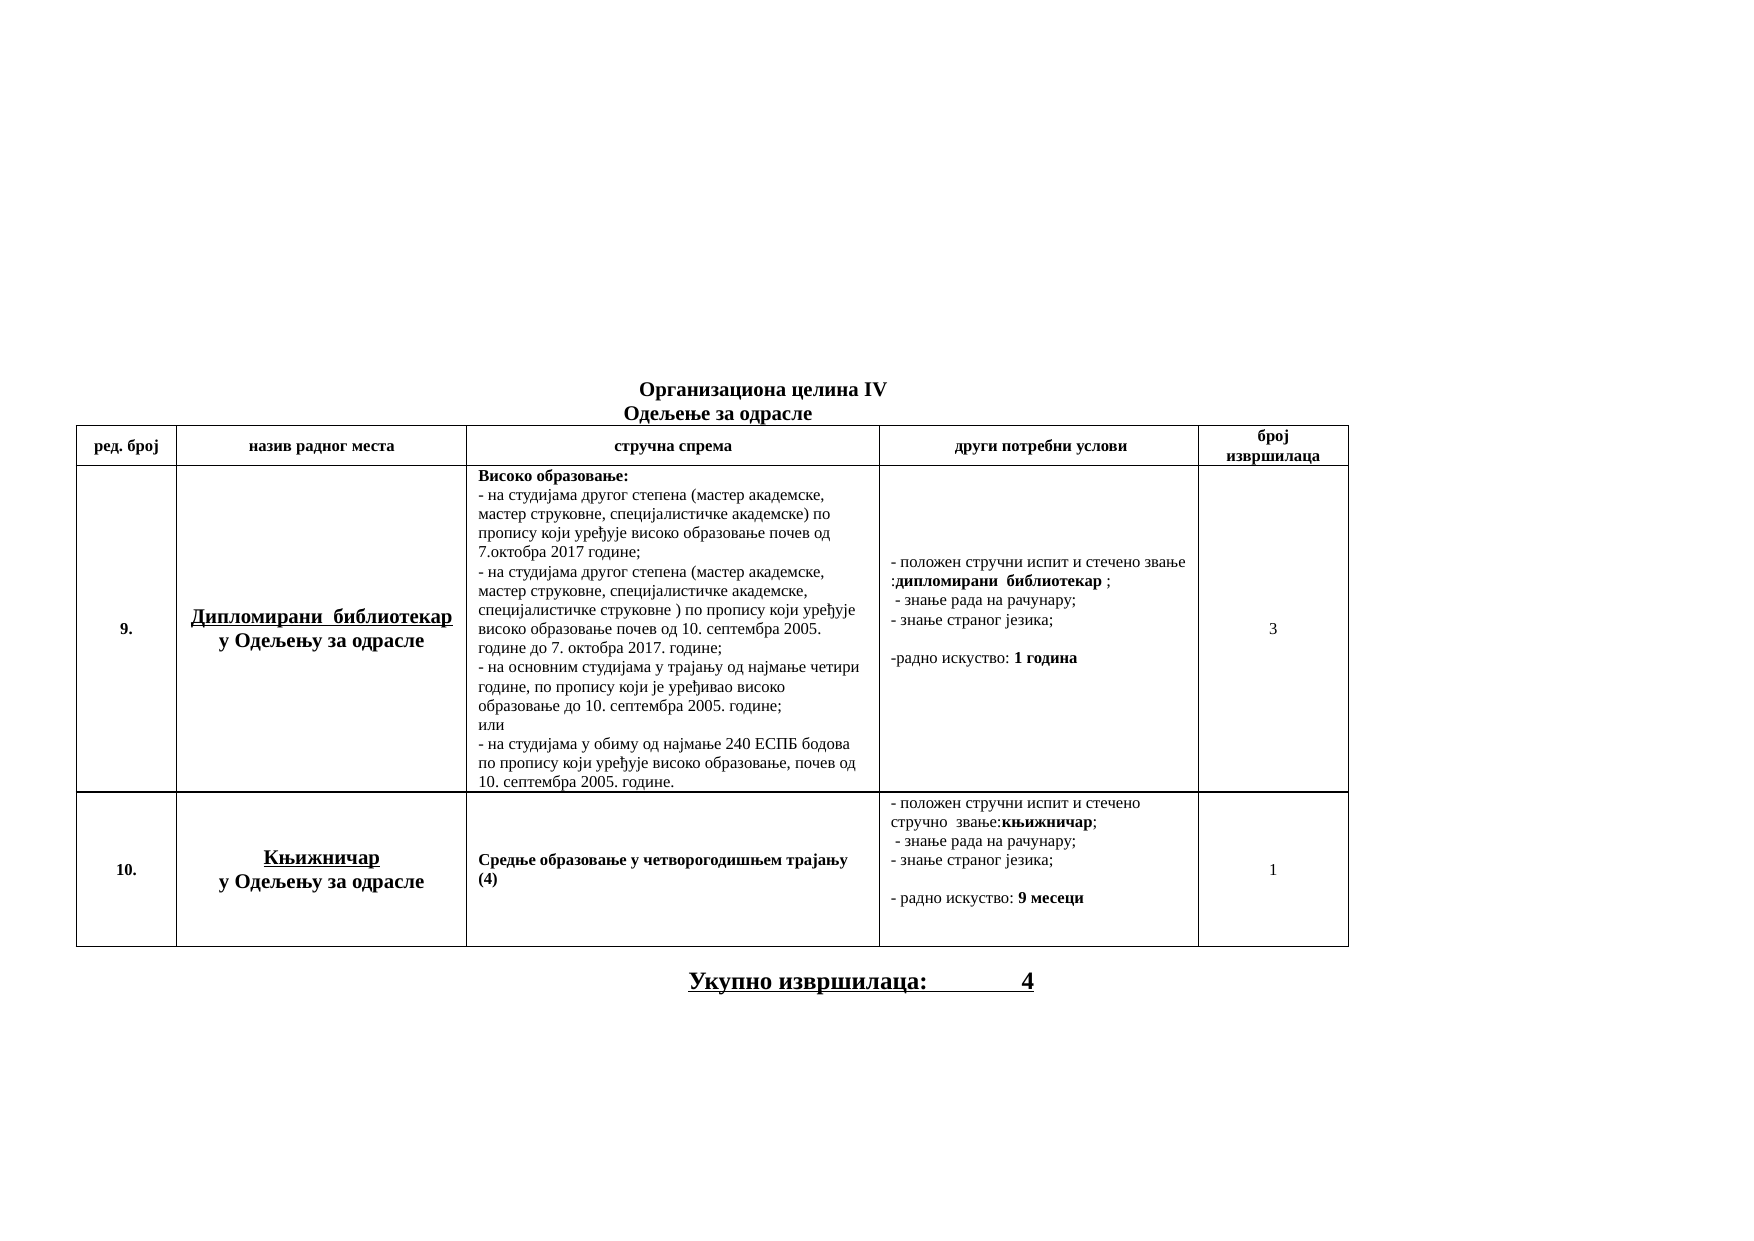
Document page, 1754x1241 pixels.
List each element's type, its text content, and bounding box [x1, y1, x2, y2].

table_header стручна спрема [467, 426, 879, 464]
table_cell 10. [77, 793, 176, 946]
table_header назив радног места [177, 426, 466, 464]
table_cell - положен стручни испит и стечено звање :дипломирани библиотекар ; - знање радa на рачунару; - знање страног језика; -радно искуство: 1 година [880, 466, 1198, 791]
table_cell Дипломирани библиотекар у Одељењу за одрасле [177, 466, 466, 791]
text Организациона целина IV [118, 377, 1604, 401]
table_header број извршилаца [1199, 426, 1348, 464]
table_cell - положен стручни испит и стечено стручно звање:књижничар; - знање радa на рачунару; - знање страног језика; - радно искуство: 9 месеци [880, 793, 1198, 946]
table_cell 3 [1199, 466, 1348, 791]
table_cell 9. [77, 466, 176, 791]
table_header други потребни услови [880, 426, 1198, 464]
table_cell Књижничар у Одељењу за одрасле [177, 793, 466, 946]
table_cell 1 [1199, 793, 1348, 946]
table_header ред. број [77, 426, 176, 464]
text Укупно извршилаца: 4 [118, 966, 1604, 995]
text Одељење за одрасле [118, 401, 1604, 425]
table_cell Високо образовање: - на студијама другог степена (мастер академске, мастер струковне, специјалистичке академске) по пропису који уређује високо образовање почев од 7.октобра 2017 године; - на студијама другог степена (мастер академске, мастер струковне, специјалистичке академске, специјалистичке струковне ) по пропису који уређује високо образовање почев од 10. септембра 2005. године до 7. октобра 2017. године; - на основним студијама у трајању од најмање четири године, по пропису који је уређивао високо образовање до 10. септембра 2005. године; или - на студијама у обиму од најмање 240 ЕСПБ бодова по пропису који уређује високо образовање, почев од 10. септембра 2005. године. [467, 466, 879, 791]
table_cell Средње образовање у четворогодишњем трајању (4) [467, 793, 879, 946]
